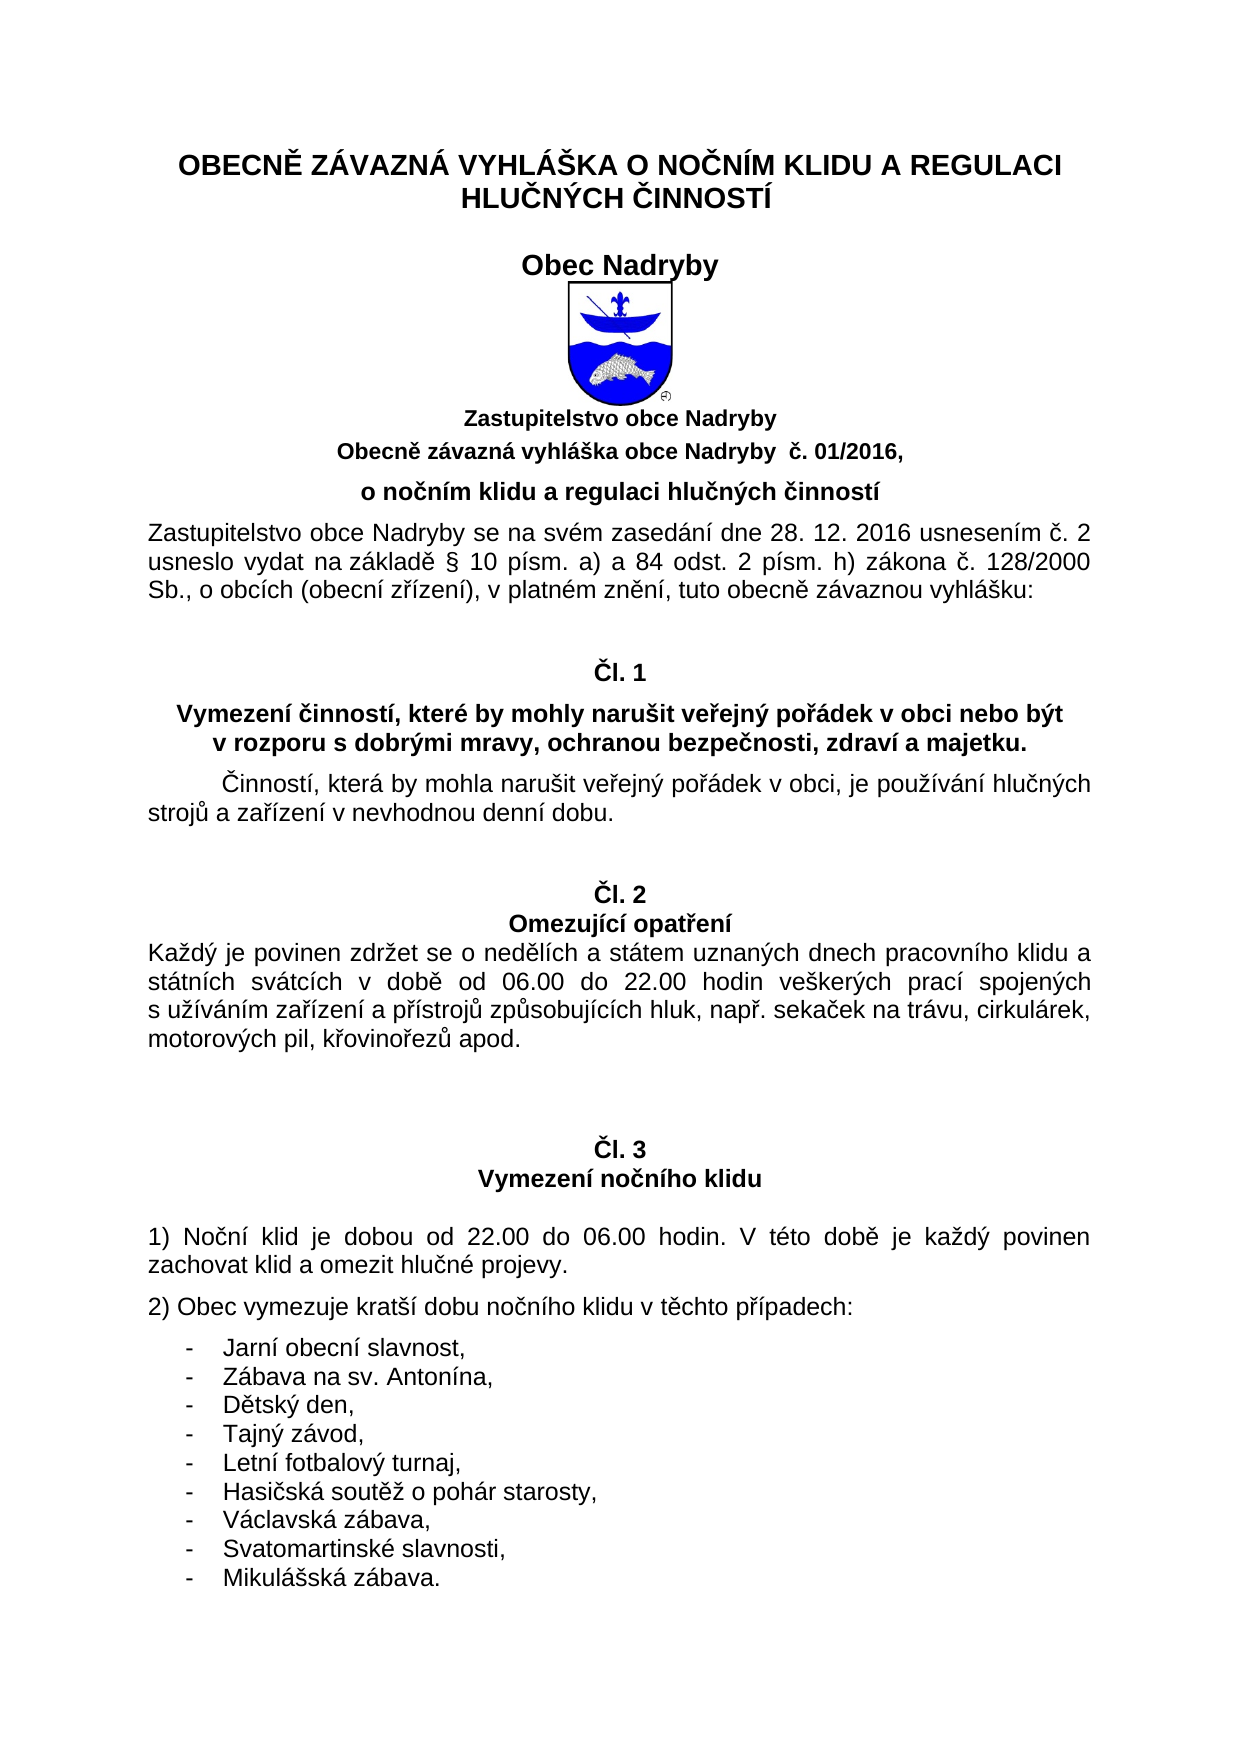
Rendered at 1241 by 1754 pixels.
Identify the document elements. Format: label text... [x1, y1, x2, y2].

text Obecně závazná vyhláška obce Nadryby č. 01/2016, [148, 438, 1093, 464]
list Letní fotbalový turnaj, [185, 1448, 1093, 1477]
text Zastupitelstvo obce Nadryby [148, 405, 1093, 432]
text Čl. 2 [148, 880, 1093, 909]
text 1) Noční klid je dobou od 22.00 do 06.00 hodin. V této době je každý povinen zachovat klid a omezit hlučné projevy. [148, 1222, 1093, 1279]
text Vymezení činností, které by mohly narušit veřejný pořádek v obci nebo být v rozporu s dobrými mravy, ochranou bezpečnosti, zdraví a majetku. [148, 699, 1093, 757]
text Omezující opatření [148, 909, 1093, 938]
text OBECNĚ ZÁVAZNÁ VYHLÁŠKA O NOČNÍM KLIDU A REGULACI HLUČNÝCH ČINNOSTÍ [148, 148, 1093, 215]
text o nočním klidu a regulaci hlučných činností [148, 477, 1093, 505]
list Václavská zábava, [185, 1505, 1093, 1534]
list Zábava na sv. Antonína, [185, 1362, 1093, 1390]
list Mikulášská zábava. [185, 1563, 1093, 1592]
text Obec Nadryby [148, 248, 1093, 282]
text Čl. 1 [148, 658, 1093, 687]
list Jarní obecní slavnost, [185, 1333, 1093, 1362]
list Dětský den, [185, 1390, 1093, 1419]
list Tajný závod, [185, 1419, 1093, 1448]
text Vymezení nočního klidu [148, 1164, 1093, 1193]
list Hasičská soutěž o pohár starosty, [185, 1477, 1093, 1505]
text Čl. 3 [148, 1135, 1093, 1164]
text Zastupitelstvo obce Nadryby se na svém zasedání dne 28. 12. 2016 usnesením č. 2 usneslo vydat na základě § 10 písm. a) a 84 odst. 2 písm. h) zákona č. 128/2000 Sb., o obcích (obecní zřízení), v platném znění, tuto obecně závaznou vyhlášku: [148, 518, 1093, 604]
list Svatomartinské slavnosti, [185, 1534, 1093, 1563]
text Činností, která by mohla narušit veřejný pořádek v obci, je používání hlučných strojů a zařízení v nevhodnou denní dobu. [148, 769, 1093, 827]
text 2) Obec vymezuje kratší dobu nočního klidu v těchto případech: [148, 1292, 1093, 1320]
text Každý je povinen zdržet se o nedělích a státem uznaných dnech pracovního klidu a státních svátcích v době od 06.00 do 22.00 hodin veškerých prací spojených s užíváním zařízení a přístrojů způsobujících hluk, např. sekaček na trávu, cirkulárek, motorových pil, křovinořezů apod. [148, 938, 1093, 1053]
